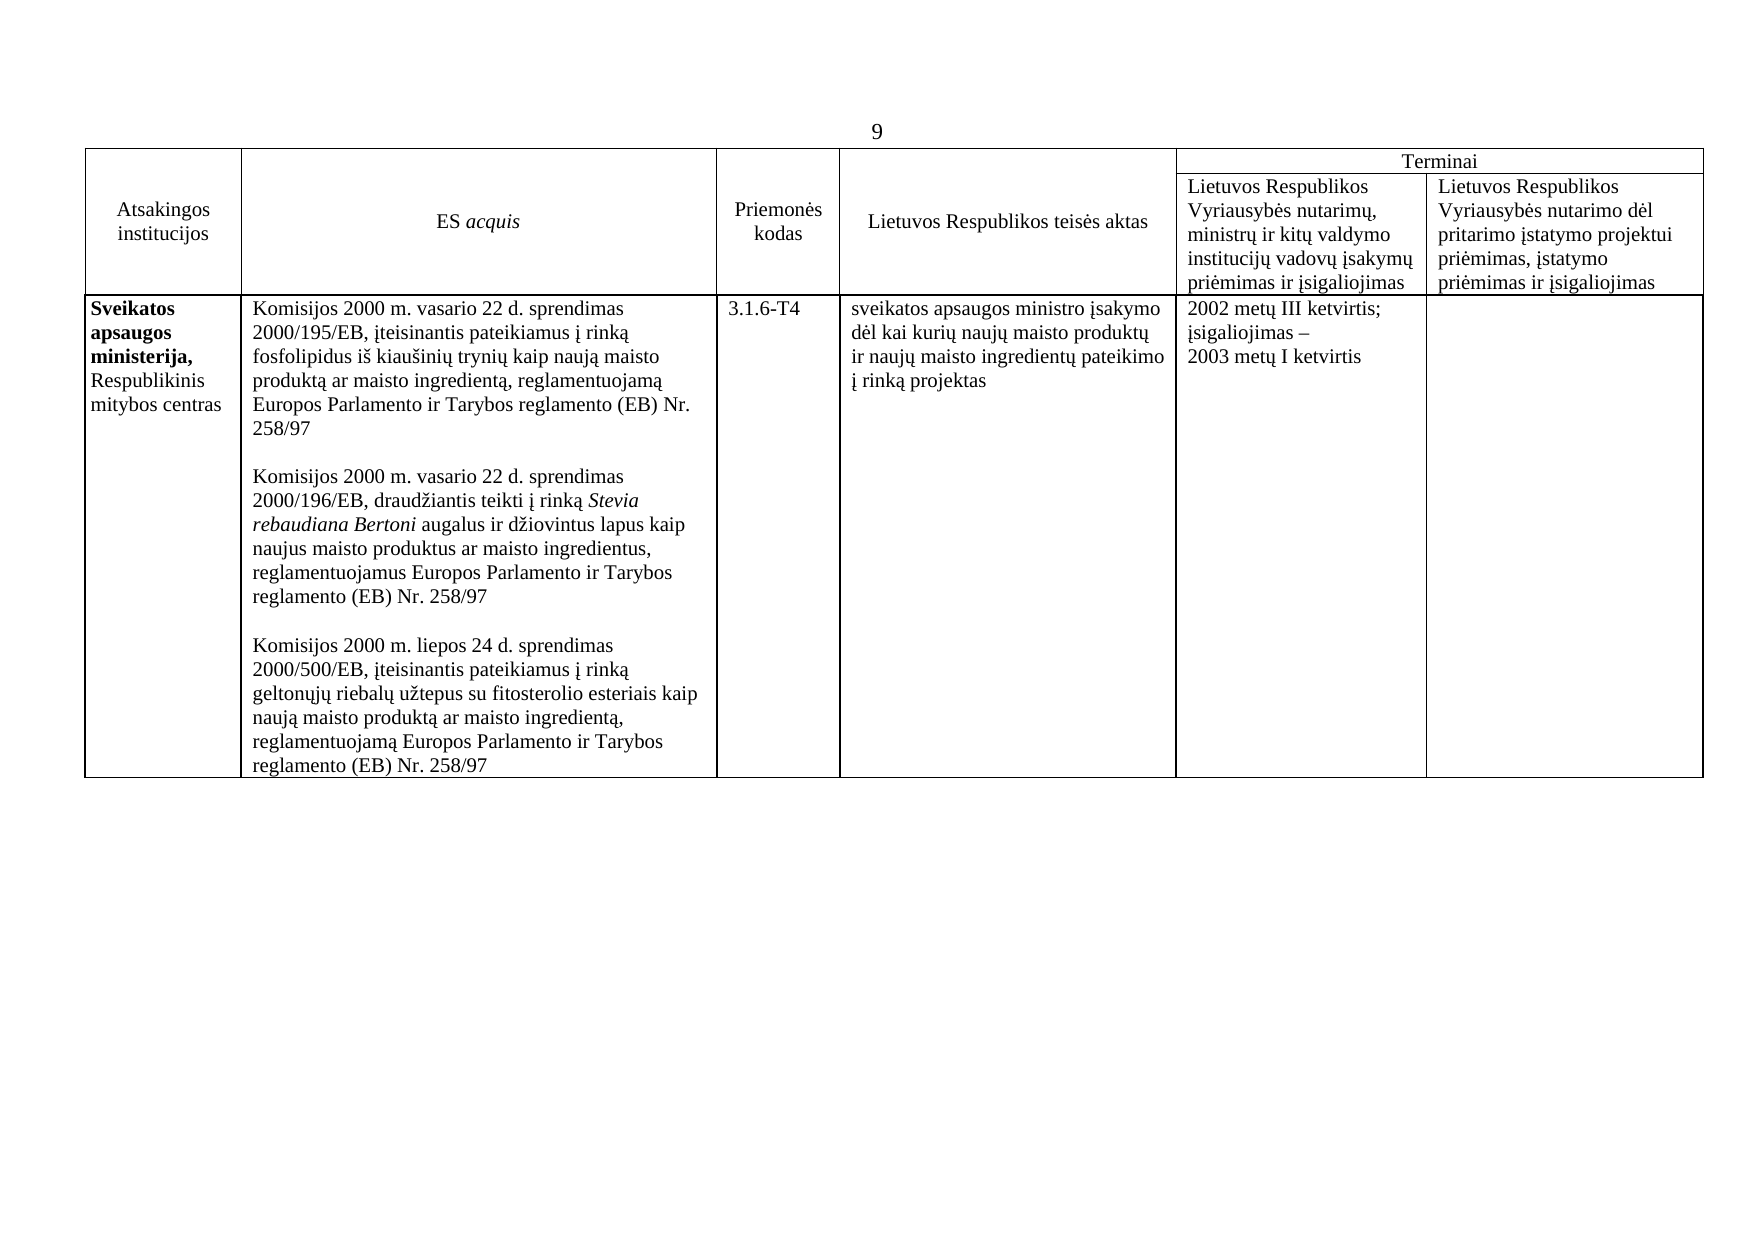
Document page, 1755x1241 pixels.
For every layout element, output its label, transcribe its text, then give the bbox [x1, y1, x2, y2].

table_cell 3.1.6-T4 [718, 296, 839, 777]
table_cell Lietuvos Respublikos Vyriausybės nutarimo dėl pritarimo įstatymo projektui priėmimas, įstatymo priėmimas ir įsigaliojimas [1427, 174, 1703, 294]
table_header Terminai [1177, 149, 1703, 173]
table_header Atsakingos institucijos [86, 149, 241, 294]
table_cell sveikatos apsaugos ministro įsakymo dėl kai kurių naujų maisto produktų ir naujų maisto ingredientų pateikimo į rinką projektas [841, 296, 1175, 777]
table_cell Komisijos 2000 m. vasario 22 d. sprendimas 2000/195/EB, įteisinantis pateikiamus į rinką fosfolipidus iš kiaušinių trynių kaip naują maisto produktą ar maisto ingredientą, reglamentuojamą Europos Parlamento ir Tarybos reglamento (EB) Nr. 258/97 Komisijos 2000 m. vasario 22 d. sprendimas 2000/196/EB, draudžiantis teikti į rinką Stevia rebaudiana Bertoni augalus ir džiovintus lapus kaip naujus maisto produktus ar maisto ingredientus, reglamentuojamus Europos Parlamento ir Tarybos reglamento (EB) Nr. 258/97 Komisijos 2000 m. liepos 24 d. sprendimas 2000/500/EB, įteisinantis pateikiamus į rinką geltonųjų riebalų užtepus su fitosterolio esteriais kaip naują maisto produktą ar maisto ingredientą, reglamentuojamą Europos Parlamento ir Tarybos reglamento (EB) Nr. 258/97 [242, 296, 716, 777]
table_cell 2002 metų III ketvirtis; įsigaliojimas – 2003 metų I ketvirtis [1177, 296, 1426, 777]
table_cell Sveikatos apsaugos ministerija, Respublikinis mitybos centras [86, 296, 240, 777]
table_cell Lietuvos Respublikos Vyriausybės nutarimų, ministrų ir kitų valdymo institucijų vadovų įsakymų priėmimas ir įsigaliojimas [1177, 174, 1426, 294]
table_header Lietuvos Respublikos teisės aktas [840, 149, 1176, 294]
table_header Priemonės kodas [717, 149, 839, 294]
table_header ES acquis [242, 149, 716, 294]
table_cell [1427, 296, 1702, 777]
